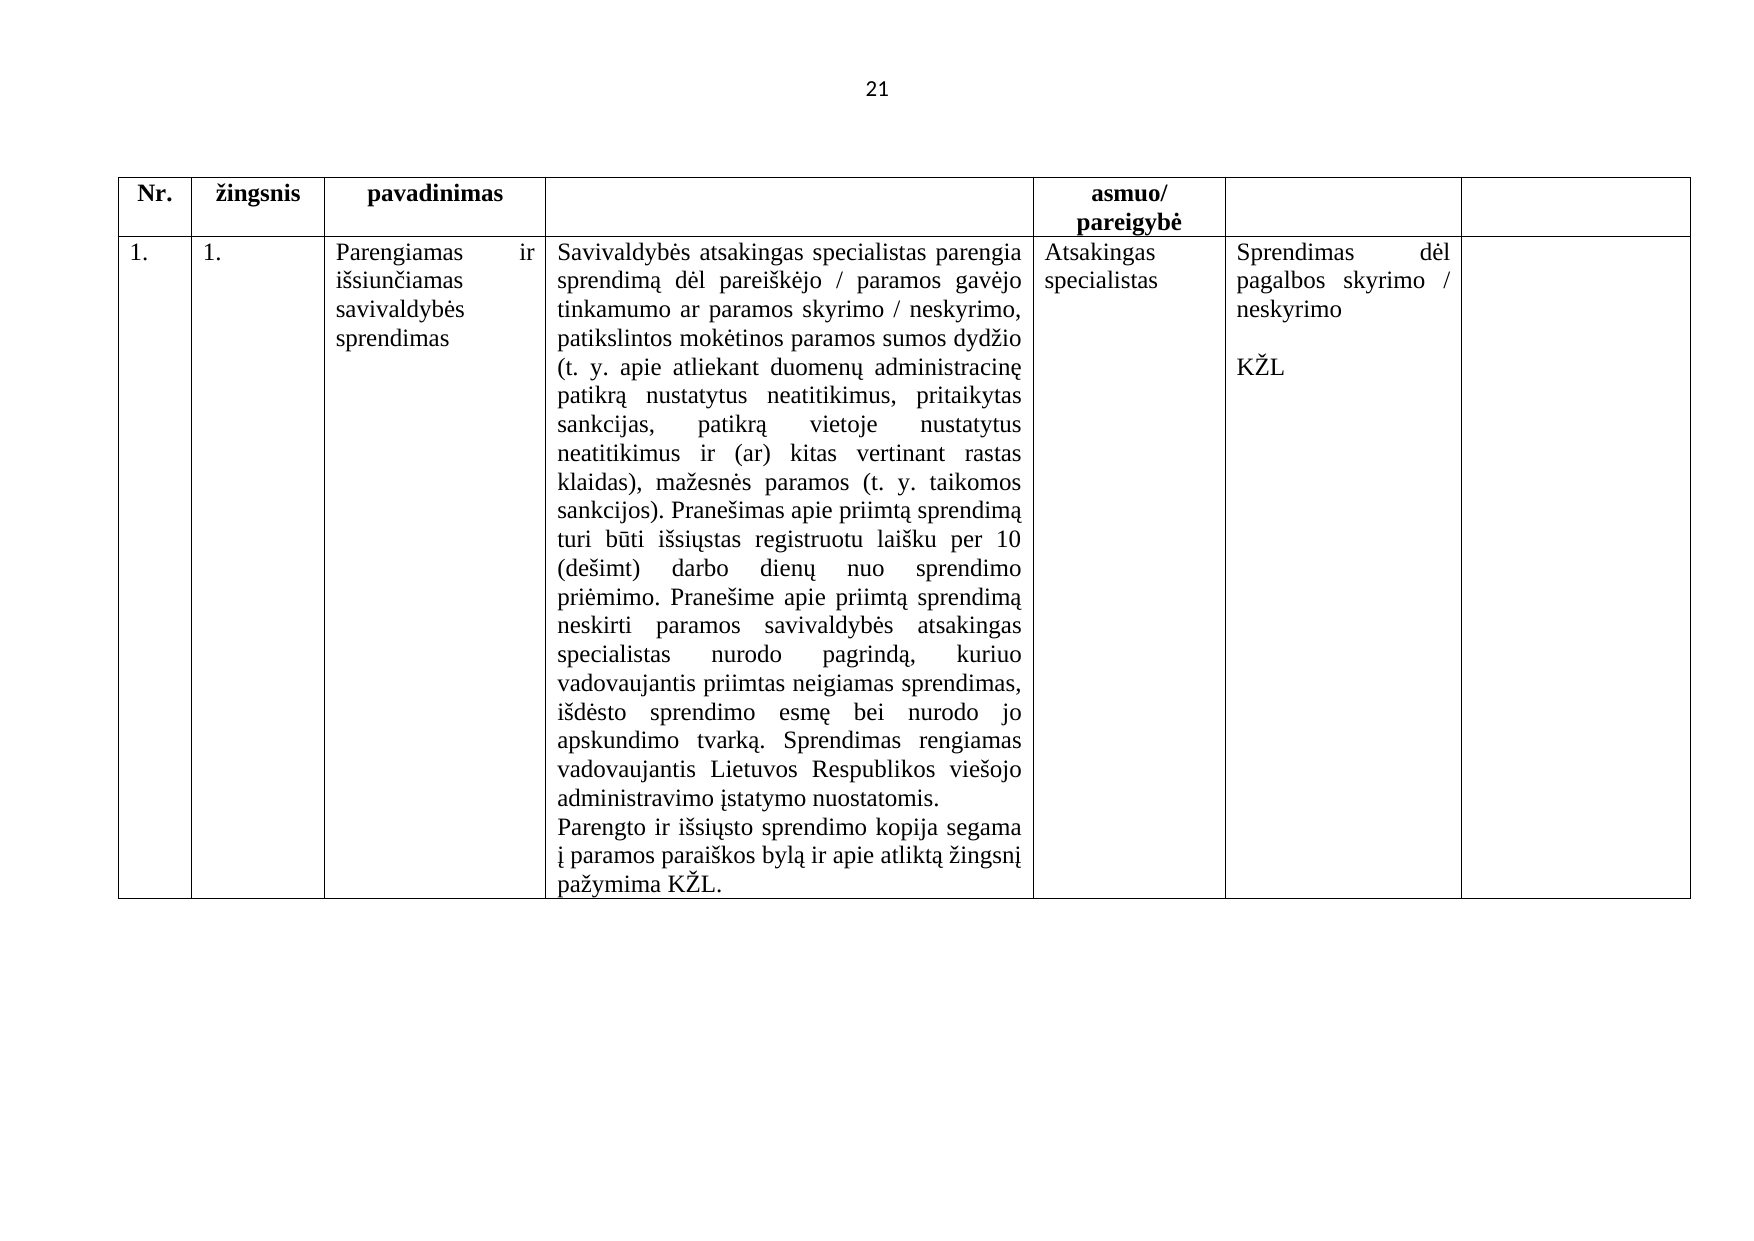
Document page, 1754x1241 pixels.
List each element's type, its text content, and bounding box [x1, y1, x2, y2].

table_header [1462, 178, 1690, 236]
table_header [1226, 178, 1461, 236]
table_header pavadinimas [325, 178, 545, 236]
table_cell 1. [119, 237, 191, 898]
table_header [546, 178, 1033, 236]
table_cell 1. [192, 237, 324, 898]
table_header žingsnis [192, 178, 324, 236]
table_cell Atsakingas specialistas [1034, 237, 1225, 898]
table_cell Sprendimas dėl pagalbos skyrimo / neskyrimo KŽL [1226, 237, 1461, 898]
table_cell Savivaldybės atsakingas specialistas parengia sprendimą dėl pareiškėjo / paramos gavėjo tinkamumo ar paramos skyrimo / neskyrimo, patikslintos mokėtinos paramos sumos dydžio (t. y. apie atliekant duomenų administracinę patikrą nustatytus neatitikimus, pritaikytas sankcijas, patikrą vietoje nustatytus neatitikimus ir (ar) kitas vertinant rastas klaidas), mažesnės paramos (t. y. taikomos sankcijos). Pranešimas apie priimtą sprendimą turi būti išsiųstas registruotu laišku per 10 (dešimt) darbo dienų nuo sprendimo priėmimo. Pranešime apie priimtą sprendimą neskirti paramos savivaldybės atsakingas specialistas nurodo pagrindą, kuriuo vadovaujantis priimtas neigiamas sprendimas, išdėsto sprendimo esmę bei nurodo jo apskundimo tvarką. Sprendimas rengiamas vadovaujantis Lietuvos Respublikos viešojo administravimo įstatymo nuostatomis. Parengto ir išsiųsto sprendimo kopija segama į paramos paraiškos bylą ir apie atliktą žingsnį pažymima KŽL. [546, 237, 1033, 898]
table_header asmuo/ pareigybė [1034, 178, 1225, 236]
table_cell Parengiamas ir išsiunčiamas savivaldybės sprendimas [325, 237, 545, 898]
table_cell [1462, 237, 1690, 898]
table_header Nr. [119, 178, 191, 236]
